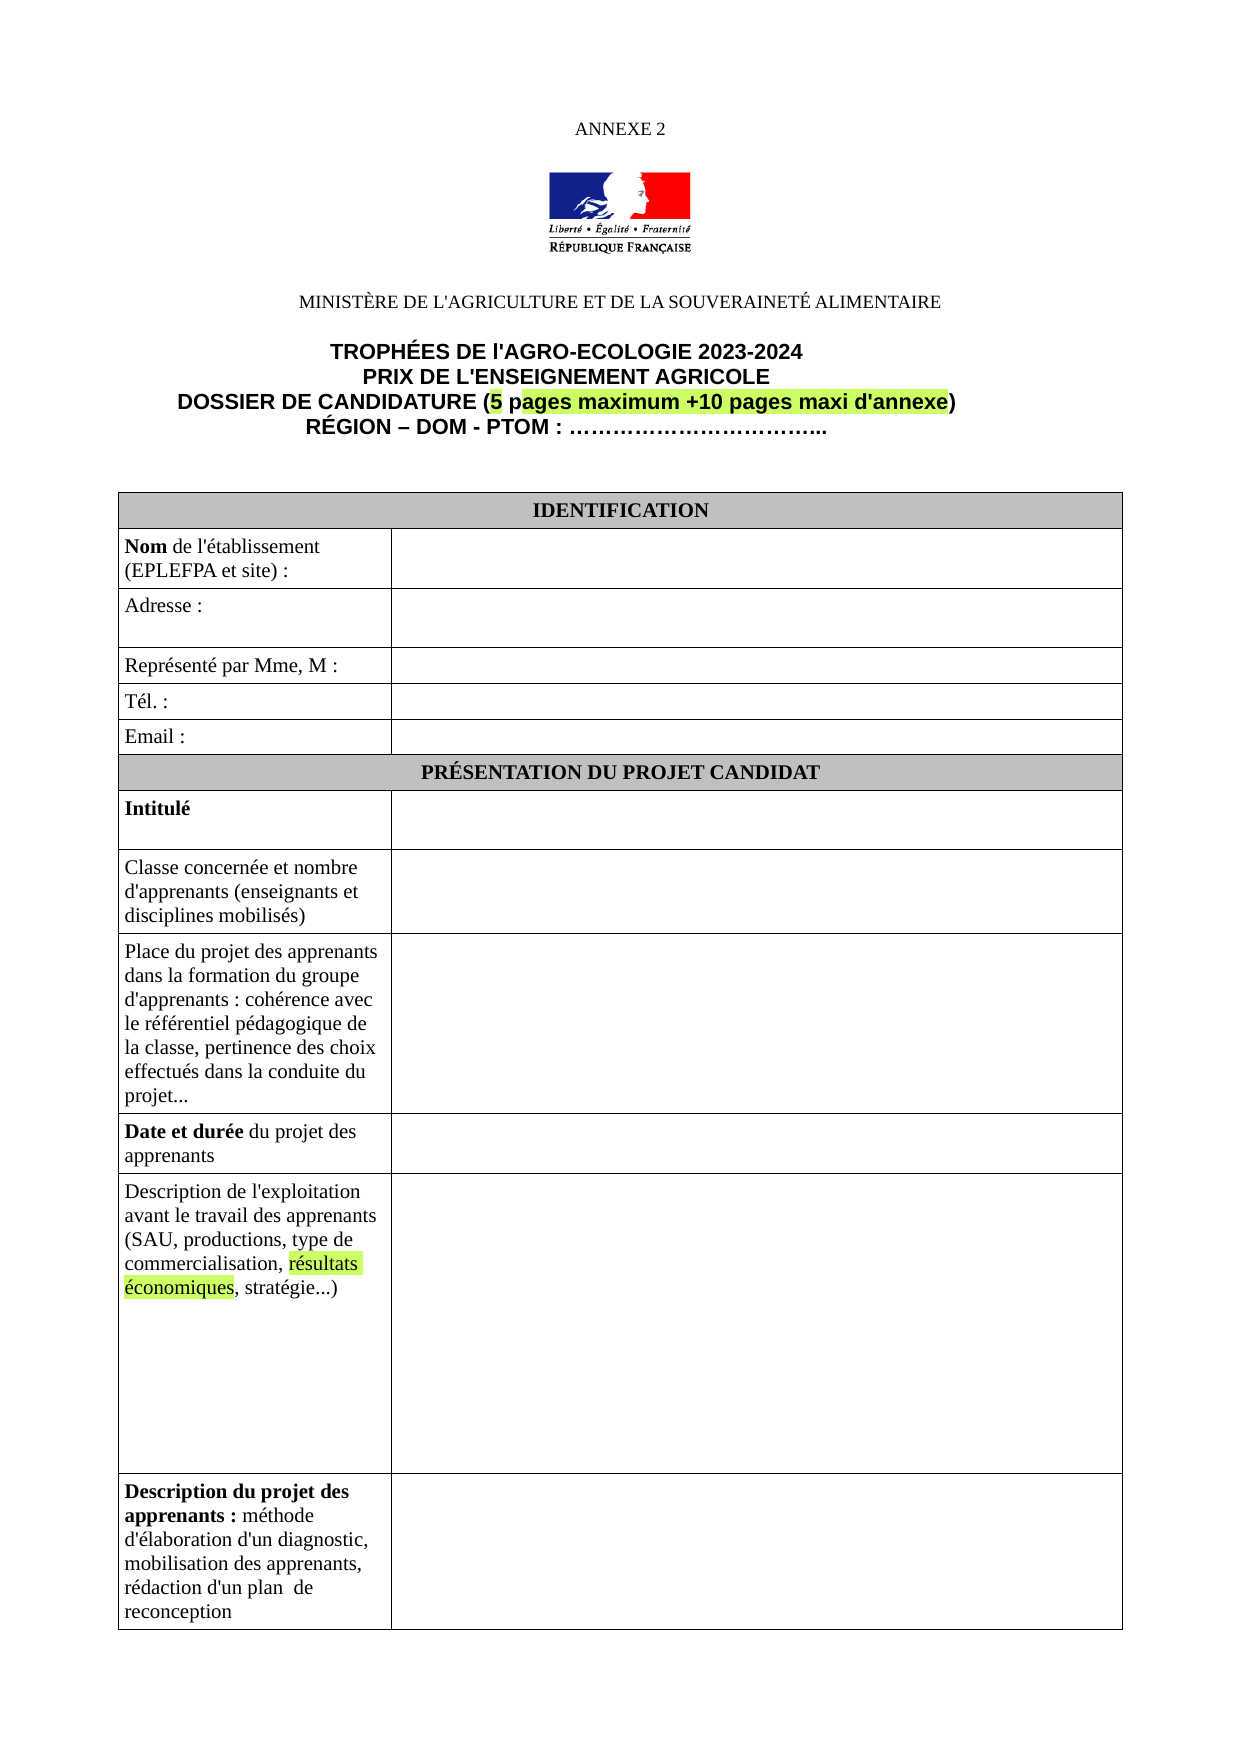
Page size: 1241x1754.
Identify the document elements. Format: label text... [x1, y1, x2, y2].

table_cell [392, 1114, 1122, 1173]
text MINISTÈRE de l'Agriculture et de La souveraineté alimentaire [118, 291, 1122, 312]
table_cell [392, 1174, 1122, 1473]
text RÉGION – DOM - PTOM : ……………………………... [118, 414, 1014, 439]
table_cell [392, 791, 1122, 849]
table_cell Place du projet des apprenants dans la formation du groupe d'apprenants : cohérence avec le référentiel pédagogique de la classe, pertinence des choix effectués dans la conduite du projet... [119, 934, 391, 1113]
text DOSSIER DE CANDIDATURE (5 pages maximum +10 pages maxi d'annexe) [118, 389, 1014, 414]
table_cell Tél. : [119, 684, 391, 718]
table_cell [392, 720, 1122, 754]
table_cell Classe concernée et nombre d'apprenants (enseignants et disciplines mobilisés) [119, 850, 391, 933]
table_cell Intitulé [119, 791, 391, 849]
text TROPHÉES DE l'AGRO-ECOLOGIE 2023-2024 [118, 339, 1014, 364]
table_cell Adresse : [119, 589, 391, 647]
table_cell [392, 1474, 1122, 1629]
table_cell [392, 529, 1122, 587]
table_cell Représenté par Mme, M : [119, 648, 391, 683]
table_cell Date et durée du projet des apprenants [119, 1114, 391, 1173]
table_cell [392, 684, 1122, 718]
table_header IDENTIFICATION [119, 493, 1122, 528]
table_cell [392, 589, 1122, 647]
picture [548, 170, 692, 254]
text ANNEXE 2 [118, 118, 1122, 140]
table_cell Description de l'exploitation avant le travail des apprenants (SAU, productions, type de commercialisation, résultats économiques, stratégie...) [119, 1174, 391, 1473]
table_cell Nom de l'établissement (EPLEFPA et site) : [119, 529, 391, 587]
table_cell Email : [119, 720, 391, 754]
table_cell [392, 850, 1122, 933]
table_cell [392, 648, 1122, 683]
table_cell [392, 934, 1122, 1113]
table_cell PRÉSENTATION DU PROJET CANDIDAT [119, 755, 1122, 790]
table_cell Description du projet des apprenants : méthode d'élaboration d'un diagnostic, mobilisation des apprenants, rédaction d'un plan de reconception [119, 1474, 391, 1629]
text PRIX DE L'ENSEIGNEMENT AGRICOLE [118, 364, 1014, 389]
